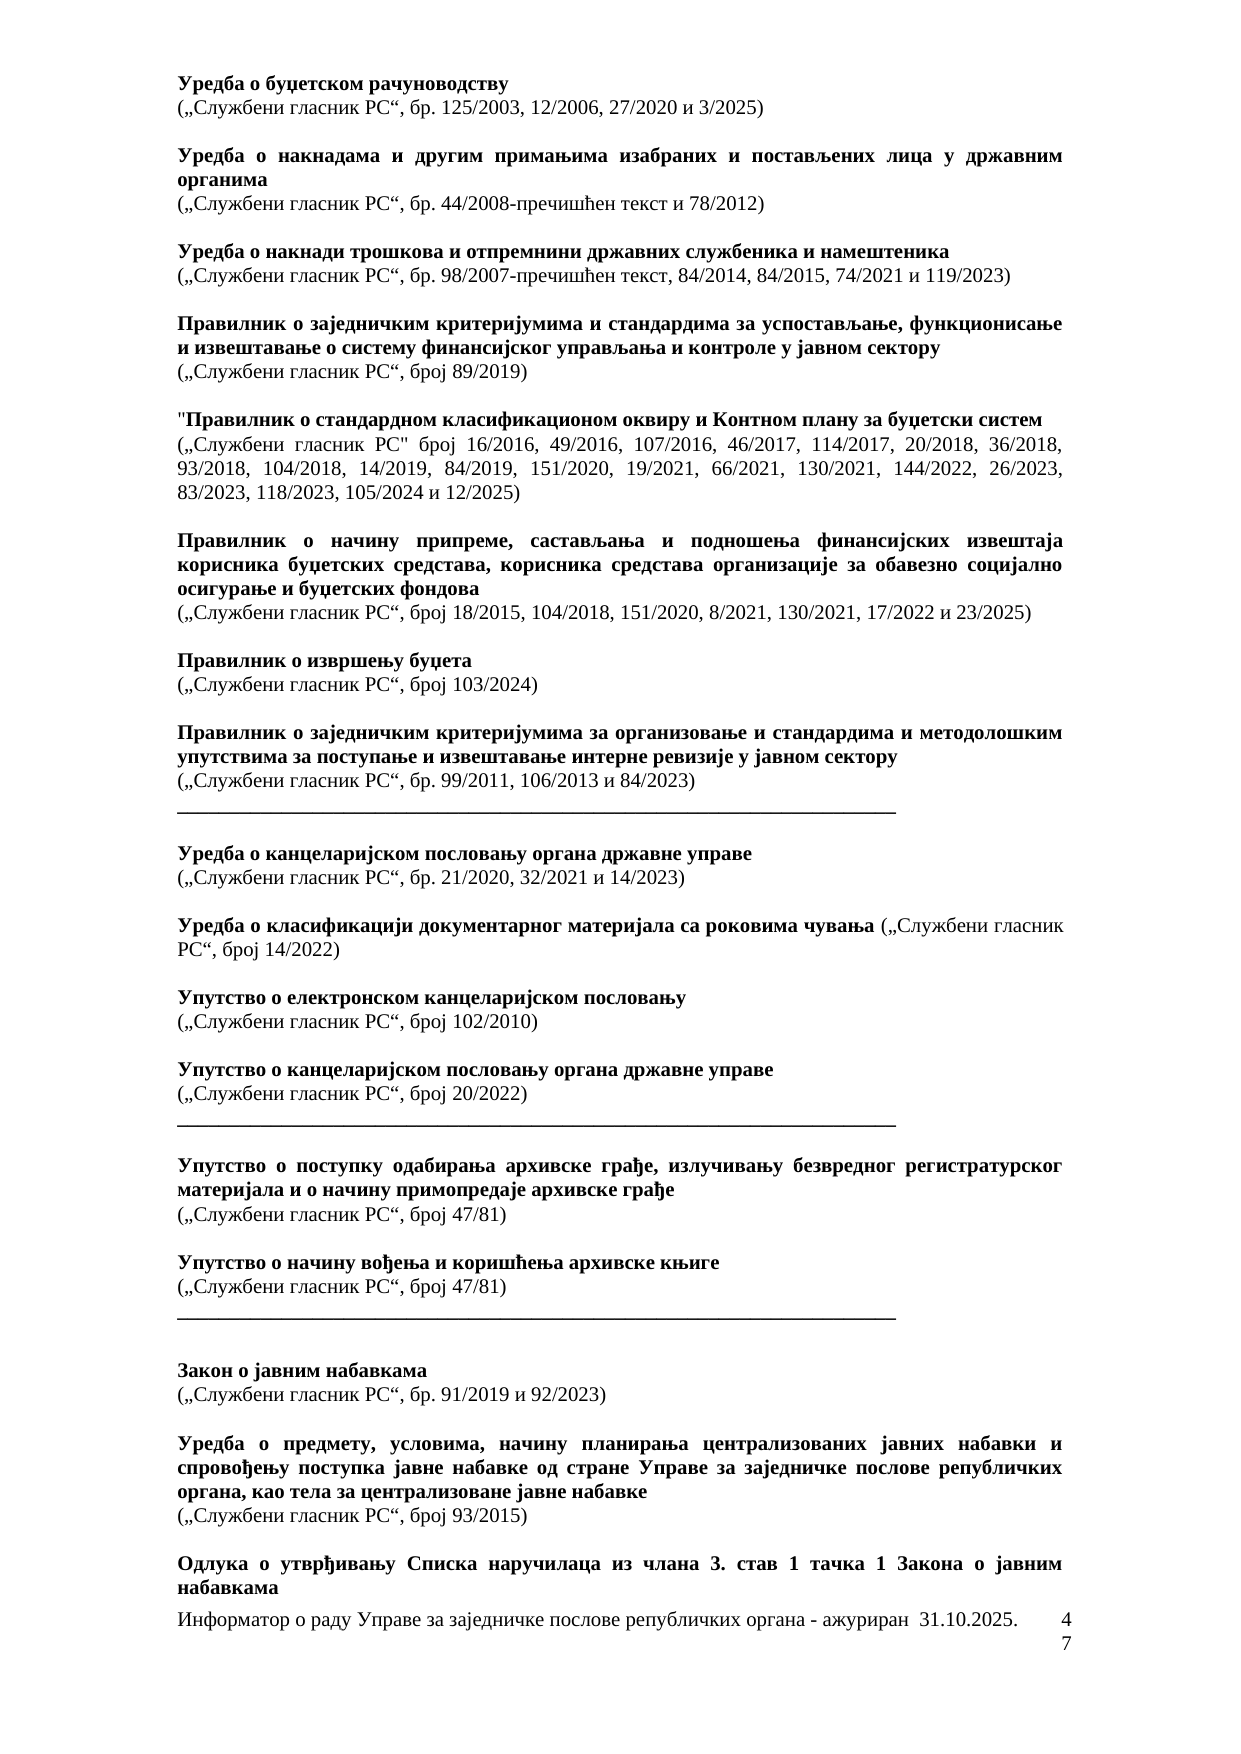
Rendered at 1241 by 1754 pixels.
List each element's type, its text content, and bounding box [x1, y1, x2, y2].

text Уредба о класификацији документарног материјала са роковима чувања („Службени гласник РС“, број 14/2022) [177, 913, 1063, 961]
text Упутство о канцеларијском пословању органа државне управе [177, 1057, 1063, 1081]
text („Службени гласник РС“, бр. 98/2007-пречишћен текст, 84/2014, 84/2015, 74/2021 и 119/2023) [177, 263, 1063, 287]
text Правилник о извршењу буџета [177, 648, 1063, 672]
text („Службени гласник РС“, бр. 99/2011, 106/2013 и 84/2023) [177, 768, 1063, 792]
text („Службени гласник РС“, број 18/2015, 104/2018, 151/2020, 8/2021, 130/2021, 17/2022 и 23/2025) [177, 600, 1063, 624]
text Правилник о заједничким критеријумима за организовање и стандардима и методолошким упутствима за поступање и извештавање интерне ревизије у јавном сектору [177, 720, 1063, 768]
text („Службени гласник РС“, број 47/81) [177, 1274, 1063, 1298]
text („Службени гласник РС“, број 102/2010) [177, 1009, 1063, 1033]
text Упутство о начину вођења и коришћења архивске књиге [177, 1249, 1063, 1274]
text Правилник о начину припреме, састављања и подношења финансијских извештаја корисника буџетских средстава, корисника средстава организације за обавезно социјално осигурање и буџетских фондова [177, 528, 1063, 600]
text Уредба о канцеларијском пословању органа државне управе [177, 841, 1063, 864]
text Упутство о поступку одабирања архивске грађе, излучивању безвредног регистратурског материјала и о начину примопредаје архивске грађе [177, 1153, 1063, 1201]
text Уредба о буџетском рачуноводству [177, 71, 1063, 94]
text Правилник о заједничким критеријумима и стандардима за успостављање, функционисање и извештавање о систему финансијског управљања и контроле у јавном сектору [177, 311, 1063, 359]
text _____________________________________________________________________ [177, 1105, 1063, 1129]
text („Службени гласник РС" број 16/2016, 49/2016, 107/2016, 46/2017, 114/2017, 20/2018, 36/2018, 93/2018, 104/2018, 14/2019, 84/2019, 151/2020, 19/2021, 66/2021, 130/2021, 144/2022, 26/2023, 83/2023, 118/2023, 105/2024 и 12/2025) [177, 431, 1063, 504]
text _____________________________________________________________________ [177, 1298, 1063, 1322]
text („Службени гласник РС“, број 20/2022) [177, 1081, 1063, 1105]
text („Службени гласник РС“, број 93/2015) [177, 1503, 1063, 1527]
text Уредба о предмету, условима, начину планирања централизованих јавних набавки и спровођењу поступка јавне набавке од стране Управе за заједничке послове републичких органа, као тела за централизоване јавне набавке [177, 1431, 1063, 1503]
text Уредба о накнади трошкова и отпремнини државних службеника и намештеника [177, 239, 1063, 263]
text Одлука о утврђивању Списка наручилаца из члана 3. став 1 тачка 1 Закона о јавним набавкама [177, 1551, 1063, 1599]
text („Службени гласник РС“, број 47/81) [177, 1201, 1063, 1226]
text _____________________________________________________________________ [177, 792, 1063, 816]
text („Службени гласник РС“, бр. 125/2003, 12/2006, 27/2020 и 3/2025) [177, 94, 1063, 119]
text („Службени гласник РС“, бр. 44/2008-пречишћен текст и 78/2012) [177, 191, 1063, 215]
text („Службени гласник РС“, бр. 21/2020, 32/2021 и 14/2023) [177, 864, 1063, 889]
text Уредба о накнадама и другим примањима изабраних и постављених лица у државним органима [177, 143, 1063, 191]
text („Службени гласник РС“, број 89/2019) [177, 359, 1063, 383]
text Закон о јавним набавкама [177, 1358, 1063, 1382]
text "Правилник о стандардном класификационом оквиру и Контном плану за буџетски систем [177, 407, 1063, 431]
text („Службени гласник РС“, бр. 91/2019 и 92/2023) [177, 1382, 1063, 1406]
text Упутство о електронском канцеларијском пословању [177, 985, 1063, 1009]
text („Службени гласник РС“, број 103/2024) [177, 672, 1063, 696]
